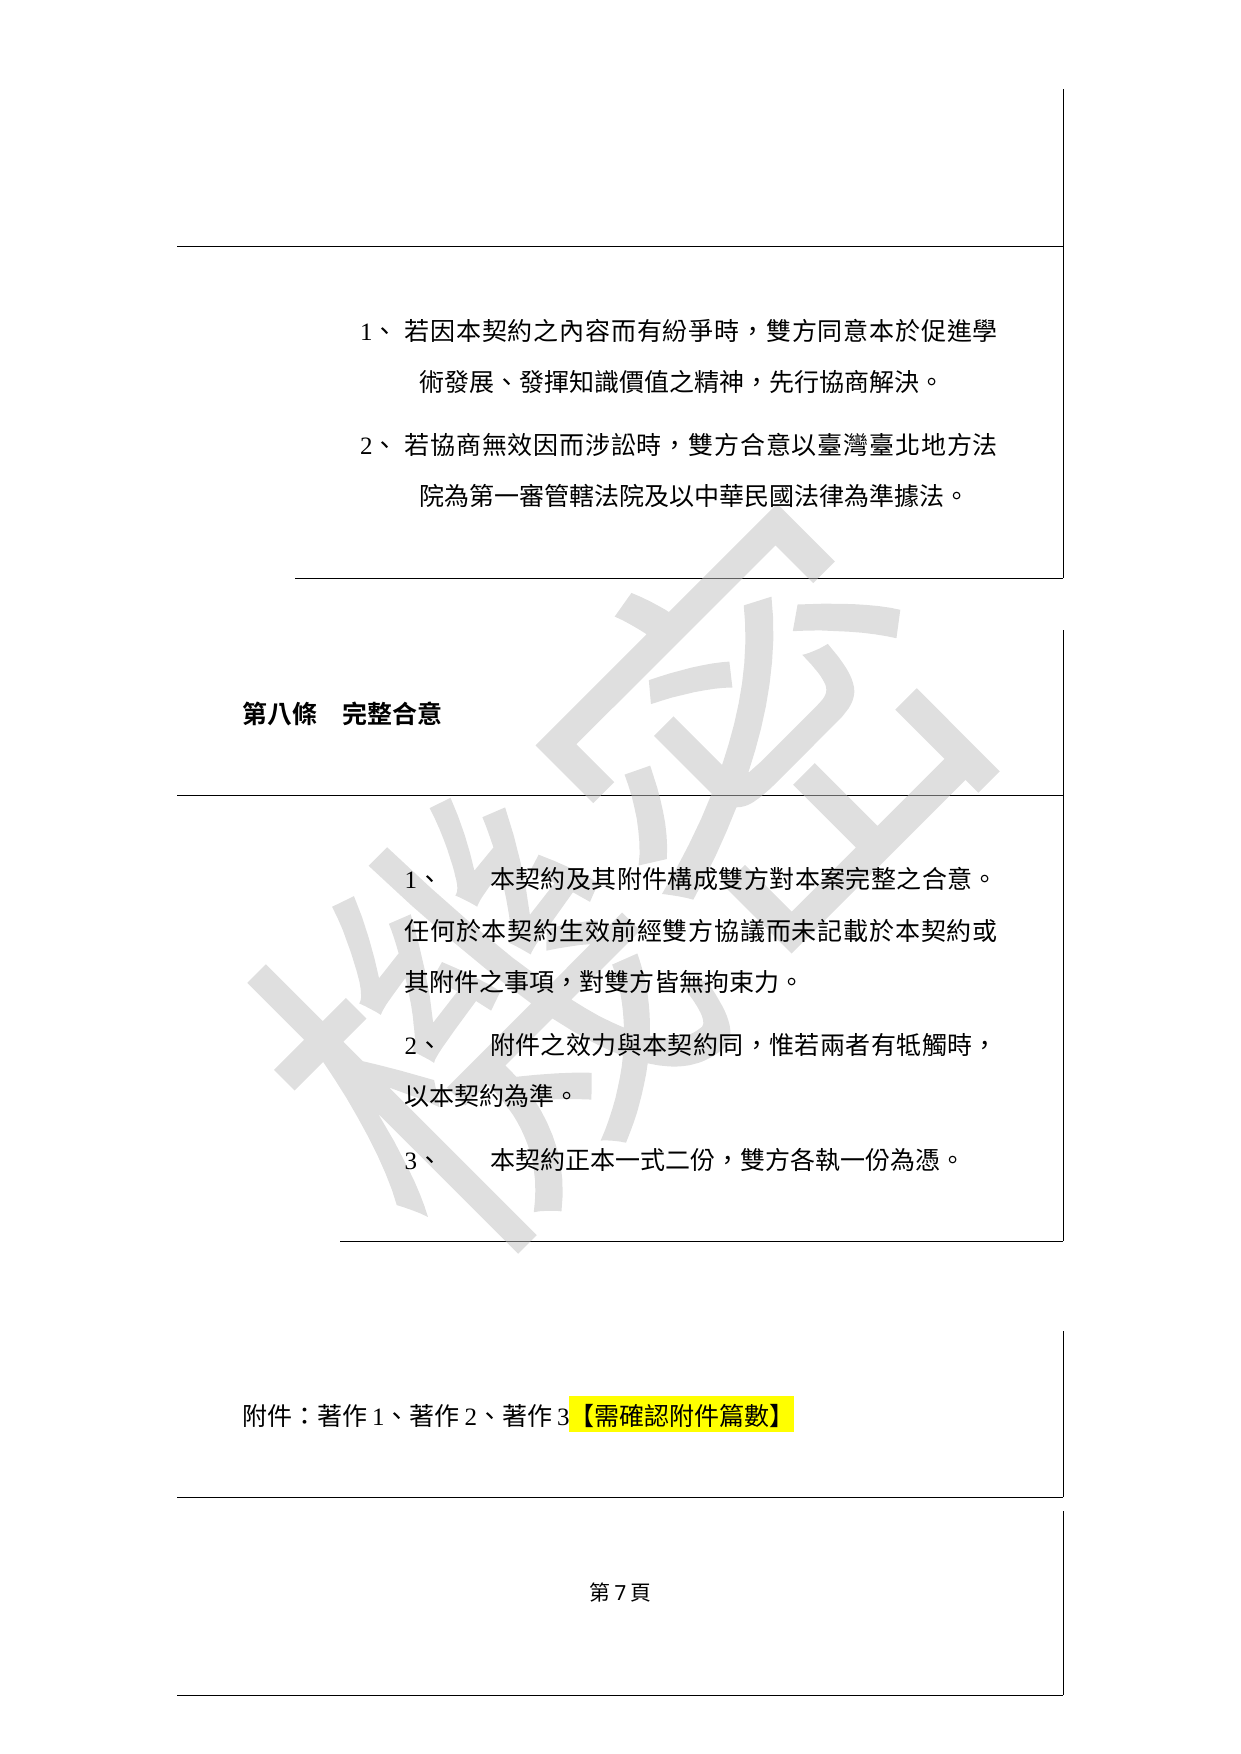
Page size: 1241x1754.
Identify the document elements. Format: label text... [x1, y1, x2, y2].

list 附件之效力與本契約同，惟若兩者有牴觸時，以本契約為準。 [641, 961, 1063, 1076]
list 附件之效力與本契約同，惟若兩者有牴觸時，以本契約為準。 [443, 961, 496, 984]
list 本契約及其附件構成雙方對本案完整之合意。任何於本契約生效前經雙方協議而未記載於本契約或其附件之事項，對雙方皆無拘束力。 [848, 795, 907, 825]
text 附件：著作1、著作2、著作3【需確認附件篇數】 [177, 1331, 1063, 1497]
list 附件之效力與本契約同，惟若兩者有牴觸時，以本契約為準。 [506, 1019, 622, 1076]
list 附件之效力與本契約同，惟若兩者有牴觸時，以本契約為準。 [423, 961, 457, 1021]
list 附件之效力與本契約同，惟若兩者有牴觸時，以本契約為準。 [519, 961, 572, 981]
list 附件之效力與本契約同，惟若兩者有牴觸時，以本契約為準。 [340, 961, 530, 1076]
list 本契約及其附件構成雙方對本案完整之合意。任何於本契約生效前經雙方協議而未記載於本契約或其附件之事項，對雙方皆無拘束力。 [340, 795, 1063, 961]
list 若協商無效因而涉訟時，雙方合意以臺灣臺北地方法院為第一審管轄法院及以中華民國法律為準據法。 [295, 361, 1063, 578]
list 若因本契約之內容而有紛爭時，雙方同意本於促進學術發展、發揮知識價值之精神，先行協商解決。 [295, 247, 1063, 361]
text 第八條 完整合意 [177, 630, 645, 795]
list 本契約正本一式二份，雙方各執一份為憑。 [424, 1076, 457, 1089]
list 本契約正本一式二份，雙方各執一份為憑。 [340, 1090, 504, 1241]
text [578, 630, 745, 795]
text [750, 630, 1063, 795]
list 本契約正本一式二份，雙方各執一份為憑。 [407, 1076, 1063, 1241]
list 附件之效力與本契約同，惟若兩者有牴觸時，以本契約為準。 [573, 961, 623, 1026]
